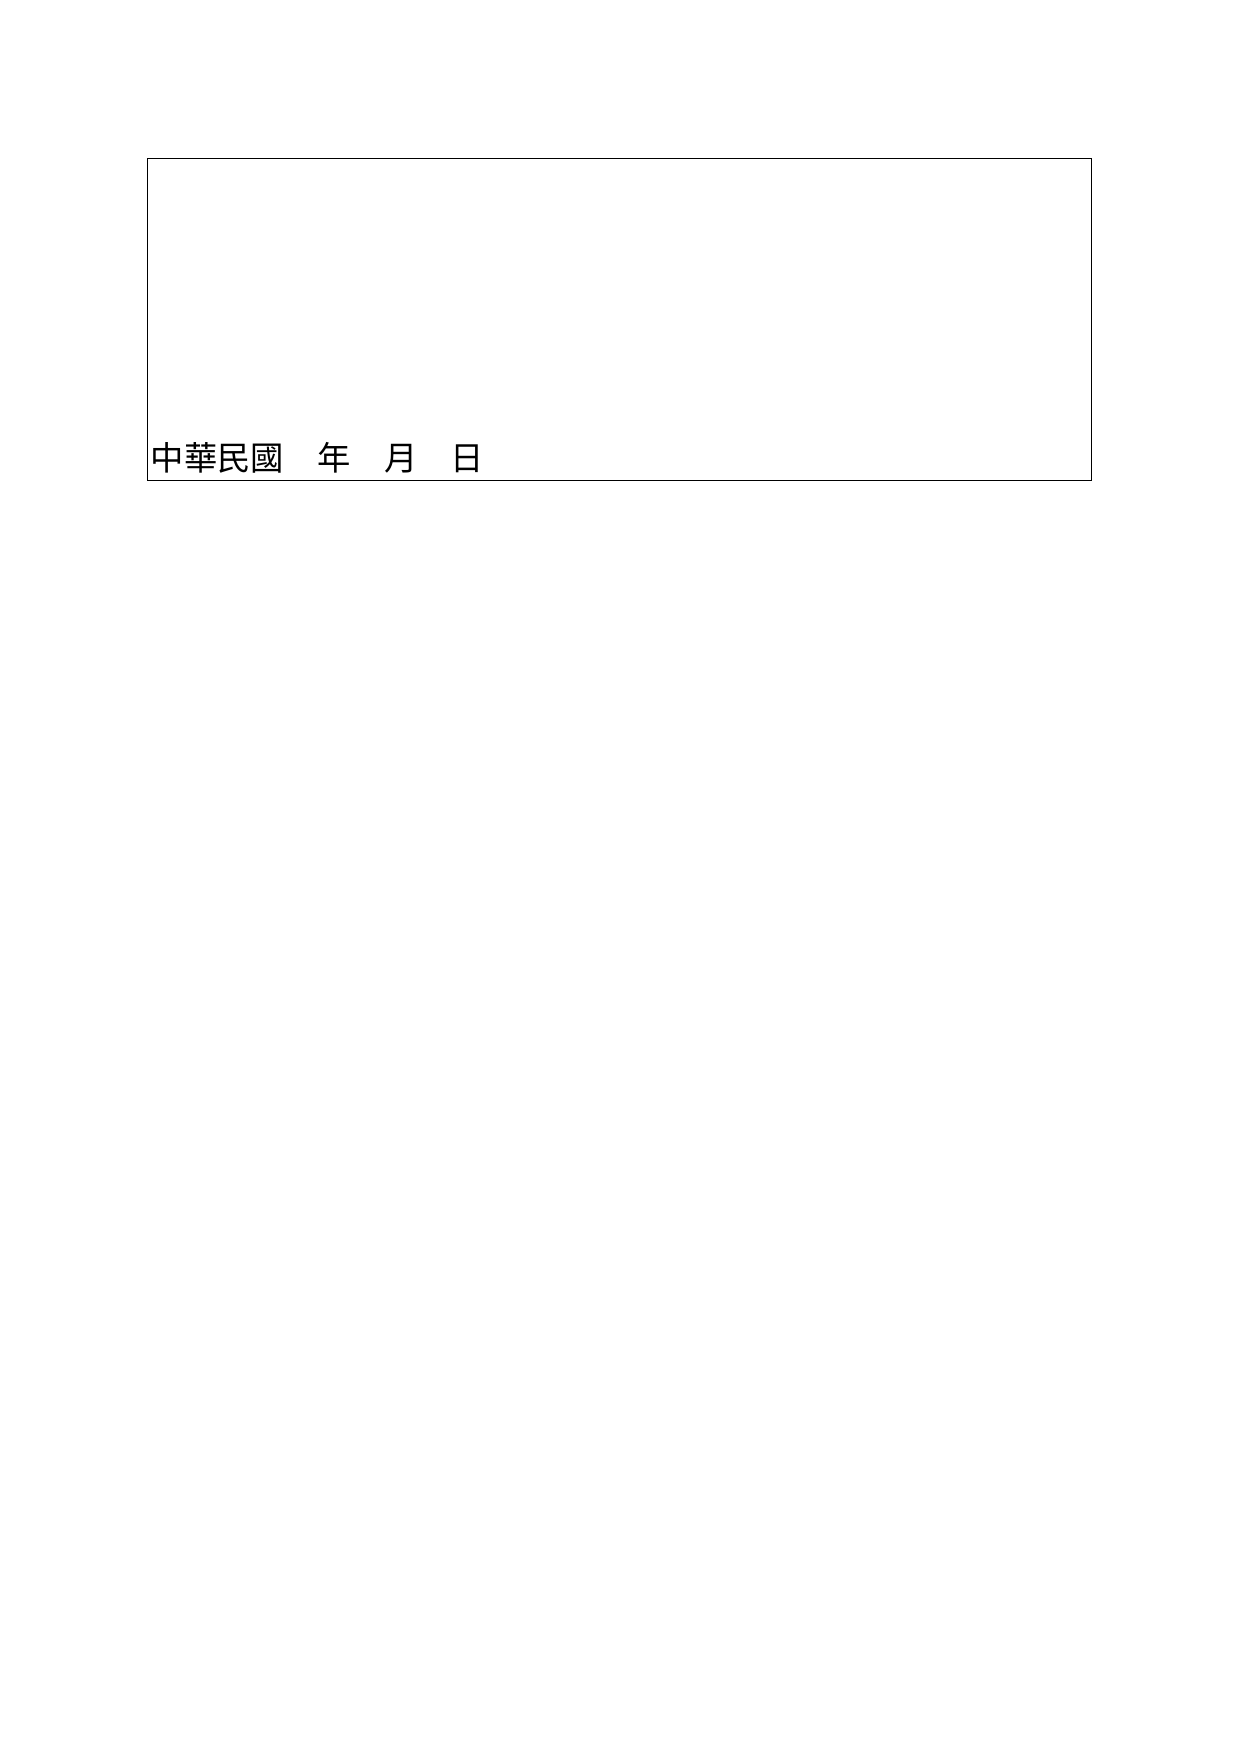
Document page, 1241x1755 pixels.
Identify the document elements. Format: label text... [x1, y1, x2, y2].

table_cell 中華民國 年 月 日 [148, 159, 1091, 480]
